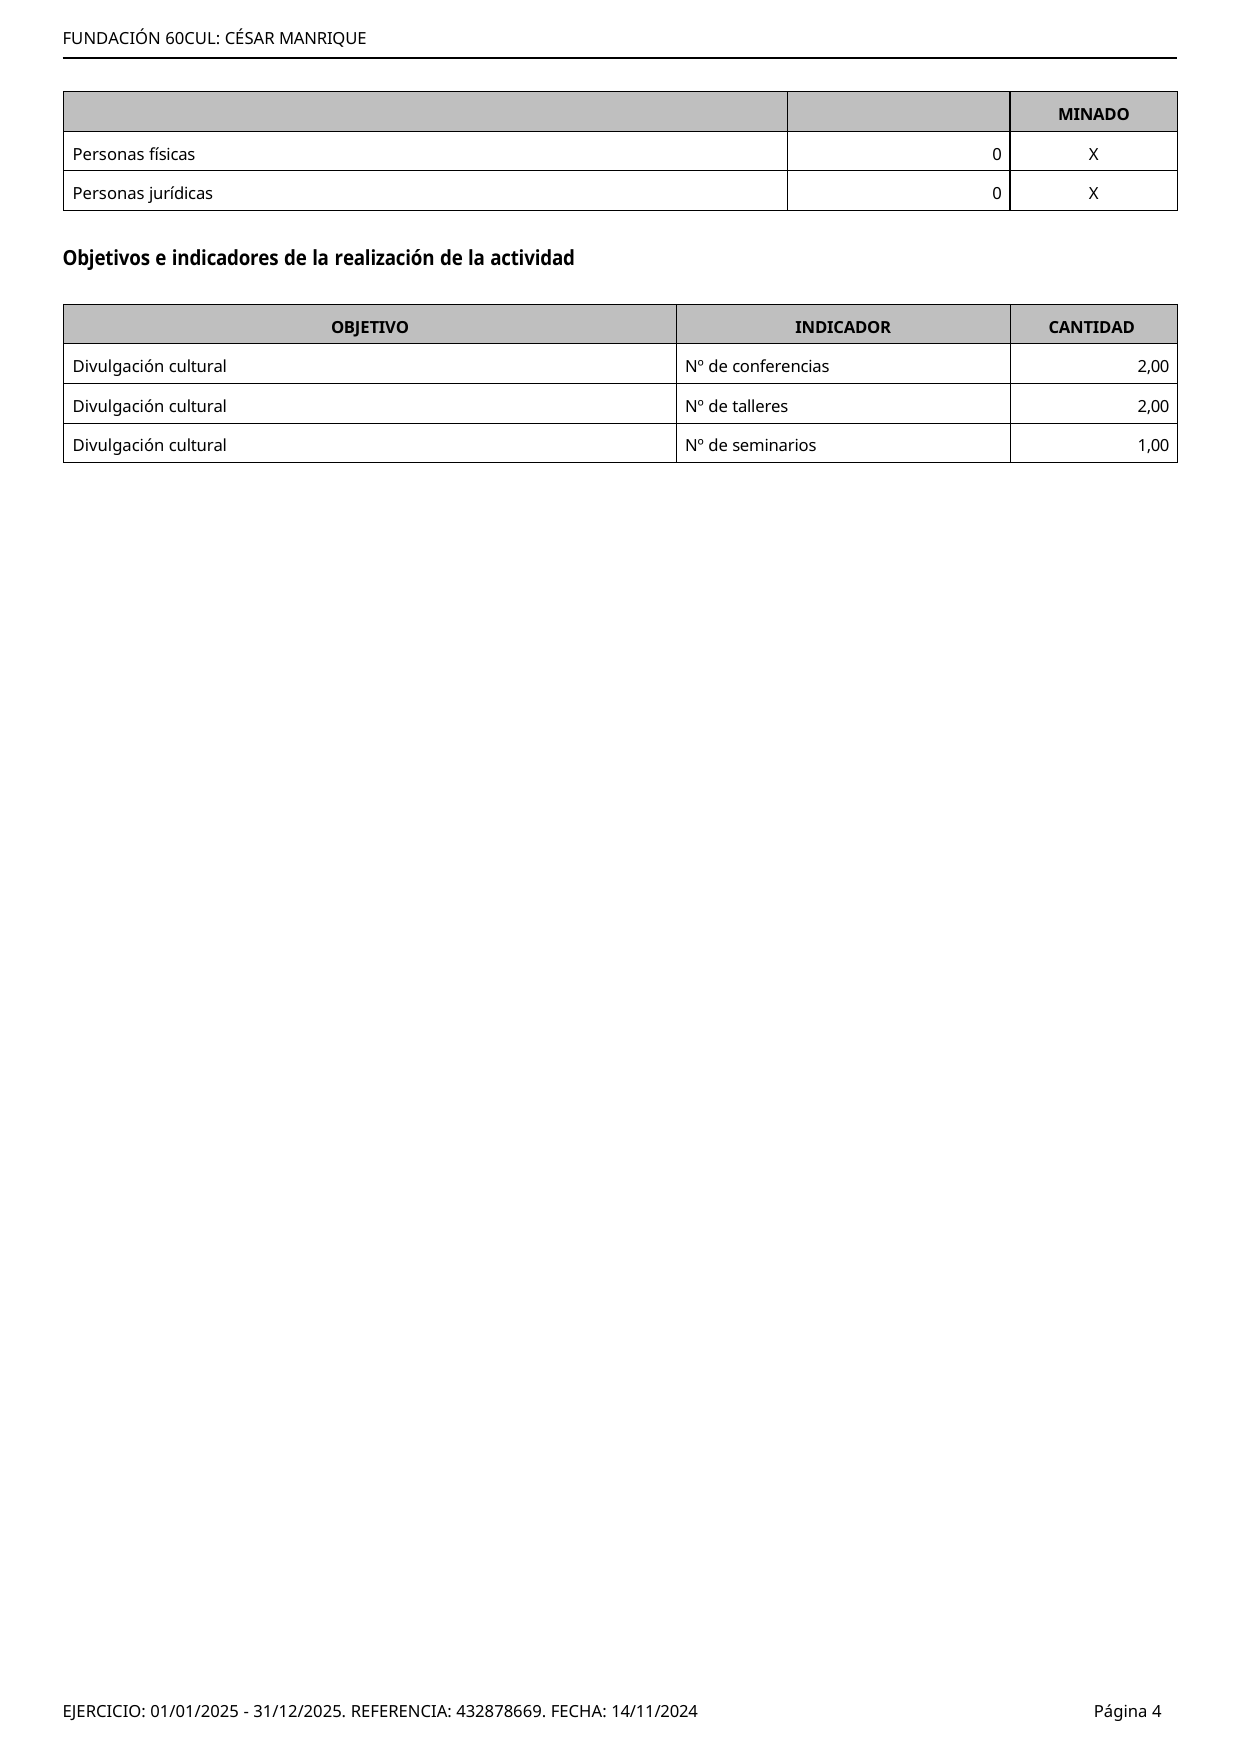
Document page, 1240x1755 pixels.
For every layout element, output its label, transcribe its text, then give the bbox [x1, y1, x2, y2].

table_cell Divulgación cultural [64, 384, 676, 422]
table_header [788, 92, 1009, 131]
table_cell Divulgación cultural [64, 424, 676, 462]
table_cell X [1011, 171, 1177, 210]
table_header MINADO [1011, 92, 1177, 131]
table_cell Nº de conferencias [677, 344, 1010, 383]
table_cell Divulgación cultural [64, 344, 676, 383]
table_cell 2,00 [1011, 344, 1177, 383]
table_cell Personas jurídicas [64, 171, 787, 210]
table_cell Personas físicas [64, 132, 787, 170]
table_cell Nº de seminarios [677, 424, 1010, 462]
table_cell X [1011, 132, 1177, 170]
table_cell 0 [788, 171, 1009, 210]
table_header [64, 92, 787, 131]
table_cell 2,00 [1011, 384, 1177, 422]
table_header INDICADOR [677, 305, 1010, 343]
table_cell 0 [788, 132, 1009, 170]
table_header CANTIDAD [1011, 305, 1177, 343]
table_cell 1,00 [1011, 424, 1177, 462]
table_cell Nº de talleres [677, 384, 1010, 422]
table_header OBJETIVO [64, 305, 676, 343]
text Objetivos e indicadores de la realización de la actividad [62, 243, 1181, 272]
